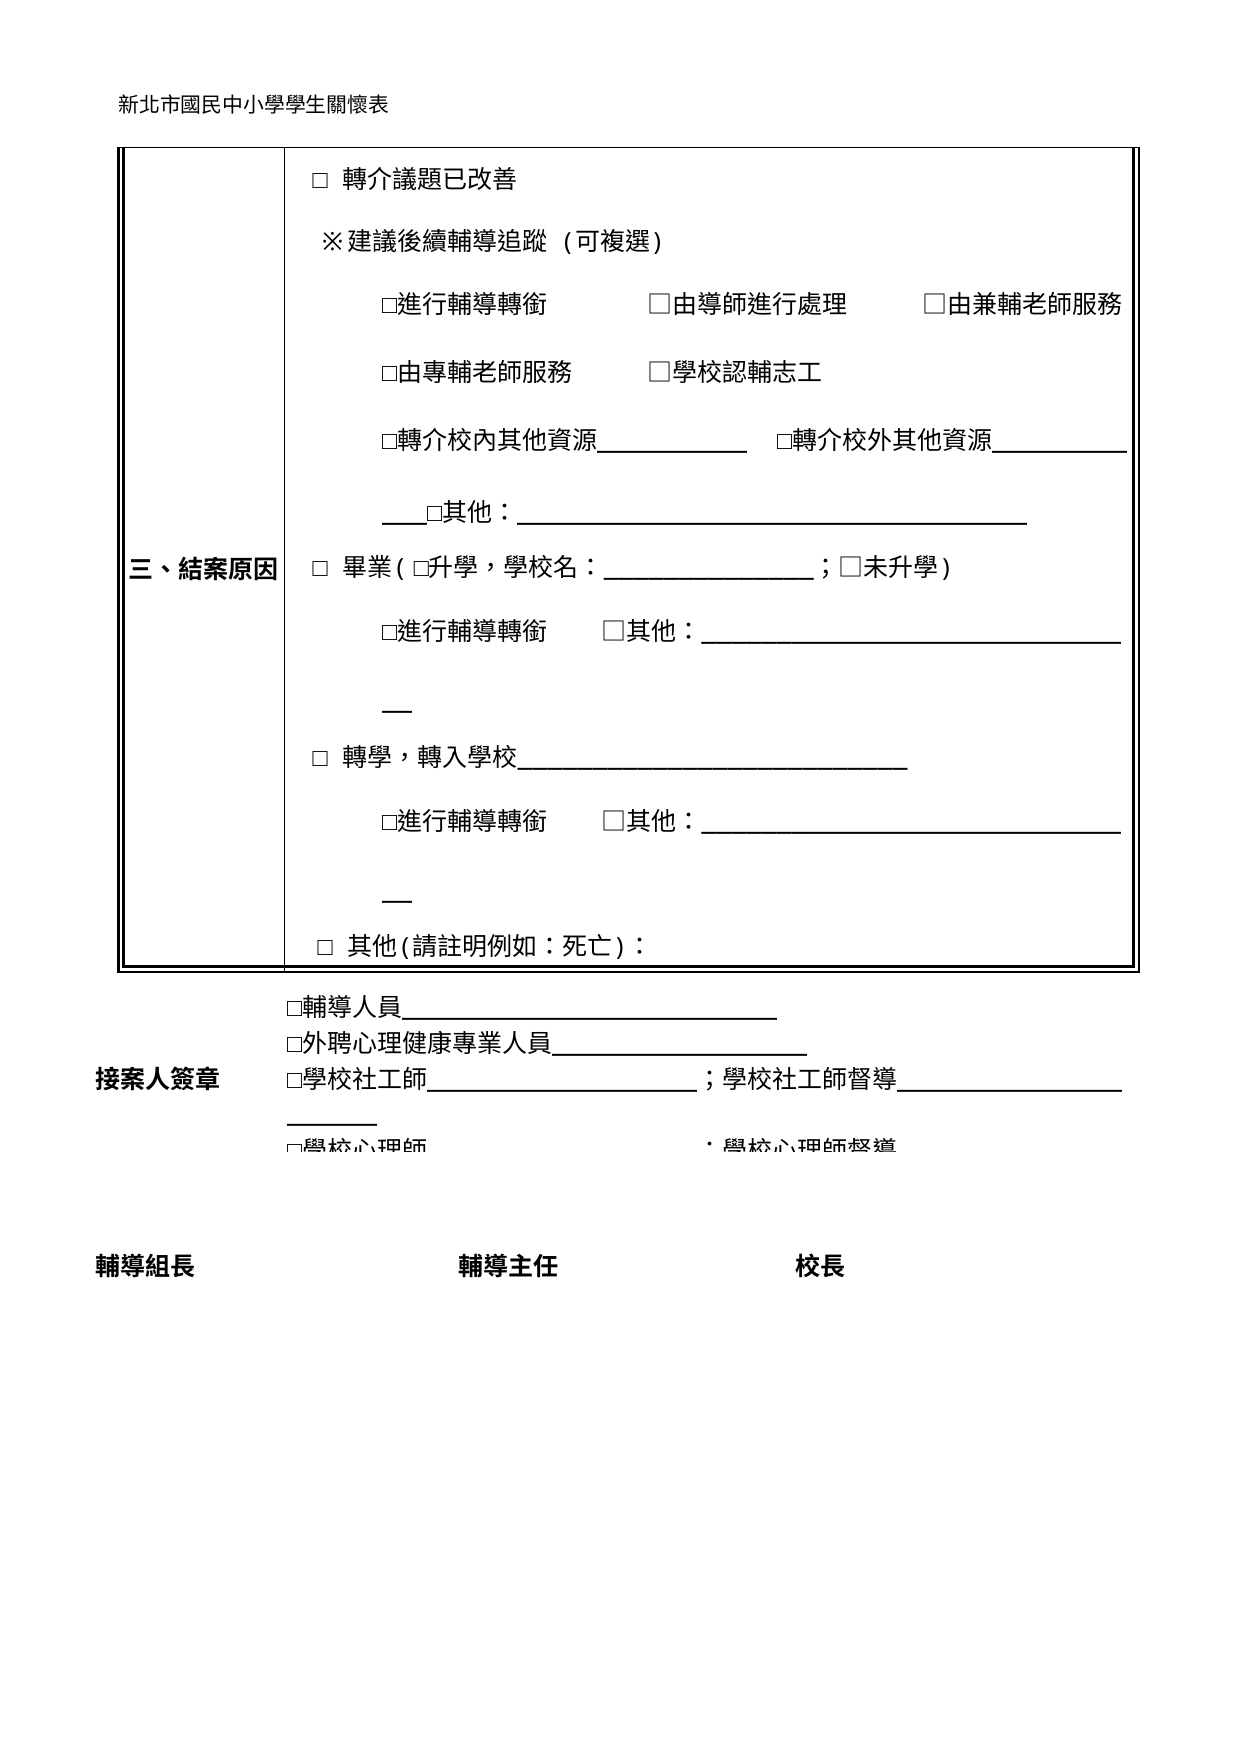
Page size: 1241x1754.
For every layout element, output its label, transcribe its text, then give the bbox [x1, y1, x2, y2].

text □學校社工師__________________；學校社工師督導_____________________ [287, 1060, 1126, 1130]
text □輔導人員_________________________ [287, 987, 1126, 1023]
table_cell 三、結案原因 [125, 148, 284, 965]
text □外聘心理健康專業人員_________________ [287, 1023, 1126, 1060]
text 接案人簽章 [81, 1036, 272, 1098]
text □學校心理師__________________；學校心理師督導_____________________ [287, 1130, 1126, 1147]
text 輔導組長 輔導主任 校長 [81, 1223, 1122, 1286]
table_cell □ 轉介議題已改善 ※建議後續輔導追蹤 (可複選) □進行輔導轉銜 □由導師進行處理 □由兼輔老師服務 □由專輔老師服務 □學校認輔志工 □轉介校內其他資源__________ □轉介校外其他資源____________□其他：__________________________________ □ 畢業( □升學，學校名：______________；□未升學) □進行輔導轉銜 □其他：______________________________ □ 轉學，轉入學校__________________________ □進行輔導轉銜 □其他：______________________________ □ 其他(請註明例如：死亡)： [285, 148, 1132, 965]
